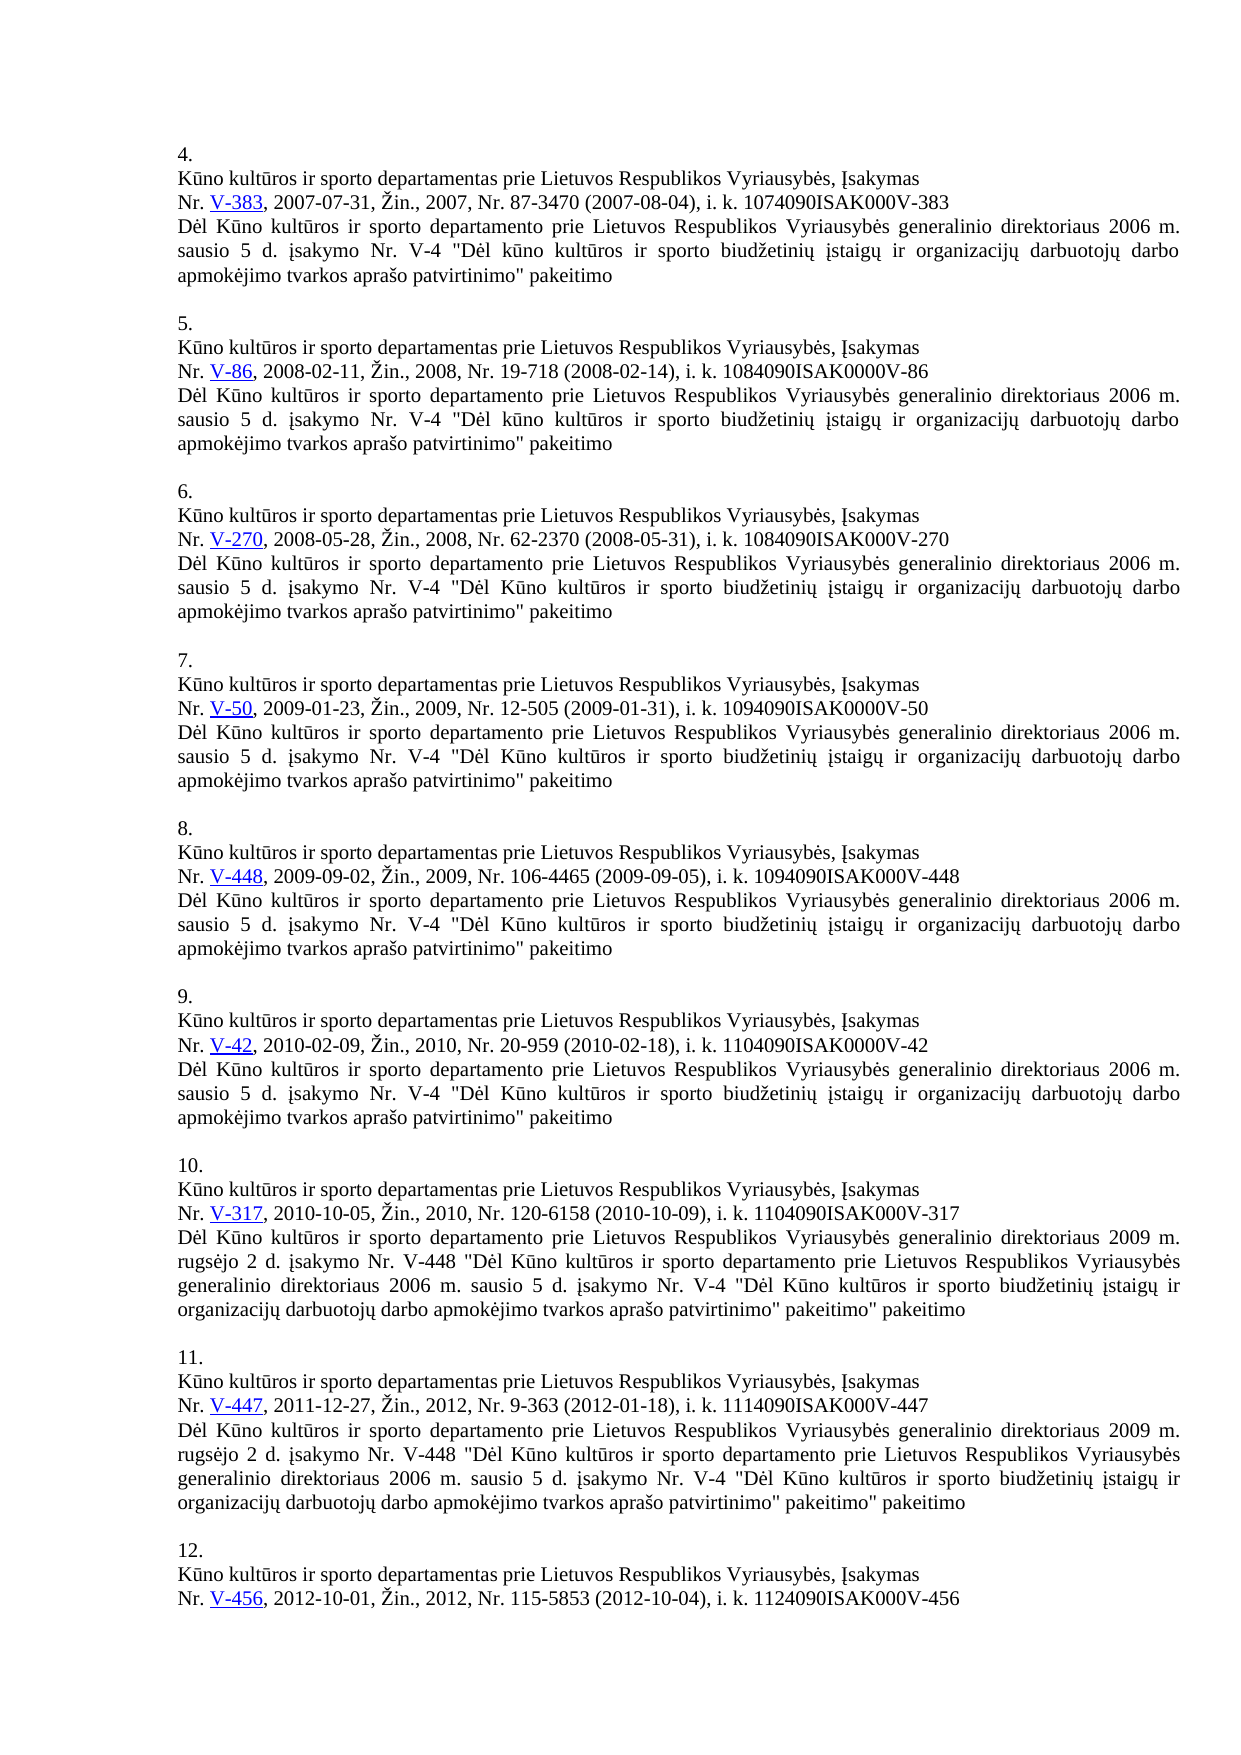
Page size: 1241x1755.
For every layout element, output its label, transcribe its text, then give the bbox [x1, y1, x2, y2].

text Nr. V-383, 2007-07-31, Žin., 2007, Nr. 87-3470 (2007-08-04), i. k. 1074090ISAK000V-383 [177, 190, 1181, 214]
text Kūno kultūros ir sporto departamentas prie Lietuvos Respublikos Vyriausybės, Įsakymas [177, 503, 1181, 527]
text 11. [177, 1345, 1181, 1369]
text Nr. V-42, 2010-02-09, Žin., 2010, Nr. 20-959 (2010-02-18), i. k. 1104090ISAK0000V-42 [177, 1032, 1181, 1057]
text 8. [177, 816, 1181, 840]
text Dėl Kūno kultūros ir sporto departamento prie Lietuvos Respublikos Vyriausybės generalinio direktoriaus 2006 m. sausio 5 d. įsakymo Nr. V-4 "Dėl Kūno kultūros ir sporto biudžetinių įstaigų ir organizacijų darbuotojų darbo apmokėjimo tvarkos aprašo patvirtinimo" pakeitimo [177, 888, 1181, 960]
text Dėl Kūno kultūros ir sporto departamento prie Lietuvos Respublikos Vyriausybės generalinio direktoriaus 2006 m. sausio 5 d. įsakymo Nr. V-4 "Dėl Kūno kultūros ir sporto biudžetinių įstaigų ir organizacijų darbuotojų darbo apmokėjimo tvarkos aprašo patvirtinimo" pakeitimo [177, 551, 1181, 623]
text Nr. V-447, 2011-12-27, Žin., 2012, Nr. 9-363 (2012-01-18), i. k. 1114090ISAK000V-447 [177, 1393, 1181, 1417]
text Nr. V-448, 2009-09-02, Žin., 2009, Nr. 106-4465 (2009-09-05), i. k. 1094090ISAK000V-448 [177, 864, 1181, 888]
text Kūno kultūros ir sporto departamentas prie Lietuvos Respublikos Vyriausybės, Įsakymas [177, 1008, 1181, 1032]
text 7. [177, 647, 1181, 672]
text Kūno kultūros ir sporto departamentas prie Lietuvos Respublikos Vyriausybės, Įsakymas [177, 1369, 1181, 1393]
text Nr. V-456, 2012-10-01, Žin., 2012, Nr. 115-5853 (2012-10-04), i. k. 1124090ISAK000V-456 [177, 1586, 1181, 1610]
text Kūno kultūros ir sporto departamentas prie Lietuvos Respublikos Vyriausybės, Įsakymas [177, 335, 1181, 359]
text Kūno kultūros ir sporto departamentas prie Lietuvos Respublikos Vyriausybės, Įsakymas [177, 840, 1181, 864]
text Nr. V-50, 2009-01-23, Žin., 2009, Nr. 12-505 (2009-01-31), i. k. 1094090ISAK0000V-50 [177, 696, 1181, 720]
text Dėl Kūno kultūros ir sporto departamento prie Lietuvos Respublikos Vyriausybės generalinio direktoriaus 2006 m. sausio 5 d. įsakymo Nr. V-4 "Dėl Kūno kultūros ir sporto biudžetinių įstaigų ir organizacijų darbuotojų darbo apmokėjimo tvarkos aprašo patvirtinimo" pakeitimo [177, 1057, 1181, 1129]
text Dėl Kūno kultūros ir sporto departamento prie Lietuvos Respublikos Vyriausybės generalinio direktoriaus 2006 m. sausio 5 d. įsakymo Nr. V-4 "Dėl Kūno kultūros ir sporto biudžetinių įstaigų ir organizacijų darbuotojų darbo apmokėjimo tvarkos aprašo patvirtinimo" pakeitimo [177, 720, 1181, 792]
text Kūno kultūros ir sporto departamentas prie Lietuvos Respublikos Vyriausybės, Įsakymas [177, 166, 1181, 190]
text Kūno kultūros ir sporto departamentas prie Lietuvos Respublikos Vyriausybės, Įsakymas [177, 1562, 1181, 1586]
text Nr. V-86, 2008-02-11, Žin., 2008, Nr. 19-718 (2008-02-14), i. k. 1084090ISAK0000V-86 [177, 359, 1181, 383]
text 5. [177, 311, 1181, 335]
text Kūno kultūros ir sporto departamentas prie Lietuvos Respublikos Vyriausybės, Įsakymas [177, 1177, 1181, 1201]
text Dėl Kūno kultūros ir sporto departamento prie Lietuvos Respublikos Vyriausybės generalinio direktoriaus 2006 m. sausio 5 d. įsakymo Nr. V-4 "Dėl kūno kultūros ir sporto biudžetinių įstaigų ir organizacijų darbuotojų darbo apmokėjimo tvarkos aprašo patvirtinimo" pakeitimo [177, 214, 1181, 287]
text 10. [177, 1153, 1181, 1177]
text Dėl Kūno kultūros ir sporto departamento prie Lietuvos Respublikos Vyriausybės generalinio direktoriaus 2006 m. sausio 5 d. įsakymo Nr. V-4 "Dėl kūno kultūros ir sporto biudžetinių įstaigų ir organizacijų darbuotojų darbo apmokėjimo tvarkos aprašo patvirtinimo" pakeitimo [177, 383, 1181, 455]
text Dėl Kūno kultūros ir sporto departamento prie Lietuvos Respublikos Vyriausybės generalinio direktoriaus 2009 m. rugsėjo 2 d. įsakymo Nr. V-448 "Dėl Kūno kultūros ir sporto departamento prie Lietuvos Respublikos Vyriausybės generalinio direktoriaus 2006 m. sausio 5 d. įsakymo Nr. V-4 "Dėl Kūno kultūros ir sporto biudžetinių įstaigų ir organizacijų darbuotojų darbo apmokėjimo tvarkos aprašo patvirtinimo" pakeitimo" pakeitimo [177, 1417, 1181, 1514]
text 4. [177, 142, 1181, 166]
text Kūno kultūros ir sporto departamentas prie Lietuvos Respublikos Vyriausybės, Įsakymas [177, 672, 1181, 696]
text 6. [177, 479, 1181, 503]
text 9. [177, 984, 1181, 1008]
text Nr. V-317, 2010-10-05, Žin., 2010, Nr. 120-6158 (2010-10-09), i. k. 1104090ISAK000V-317 [177, 1201, 1181, 1225]
text Dėl Kūno kultūros ir sporto departamento prie Lietuvos Respublikos Vyriausybės generalinio direktoriaus 2009 m. rugsėjo 2 d. įsakymo Nr. V-448 "Dėl Kūno kultūros ir sporto departamento prie Lietuvos Respublikos Vyriausybės generalinio direktoriaus 2006 m. sausio 5 d. įsakymo Nr. V-4 "Dėl Kūno kultūros ir sporto biudžetinių įstaigų ir organizacijų darbuotojų darbo apmokėjimo tvarkos aprašo patvirtinimo" pakeitimo" pakeitimo [177, 1225, 1181, 1321]
text 12. [177, 1538, 1181, 1562]
text Nr. V-270, 2008-05-28, Žin., 2008, Nr. 62-2370 (2008-05-31), i. k. 1084090ISAK000V-270 [177, 527, 1181, 551]
